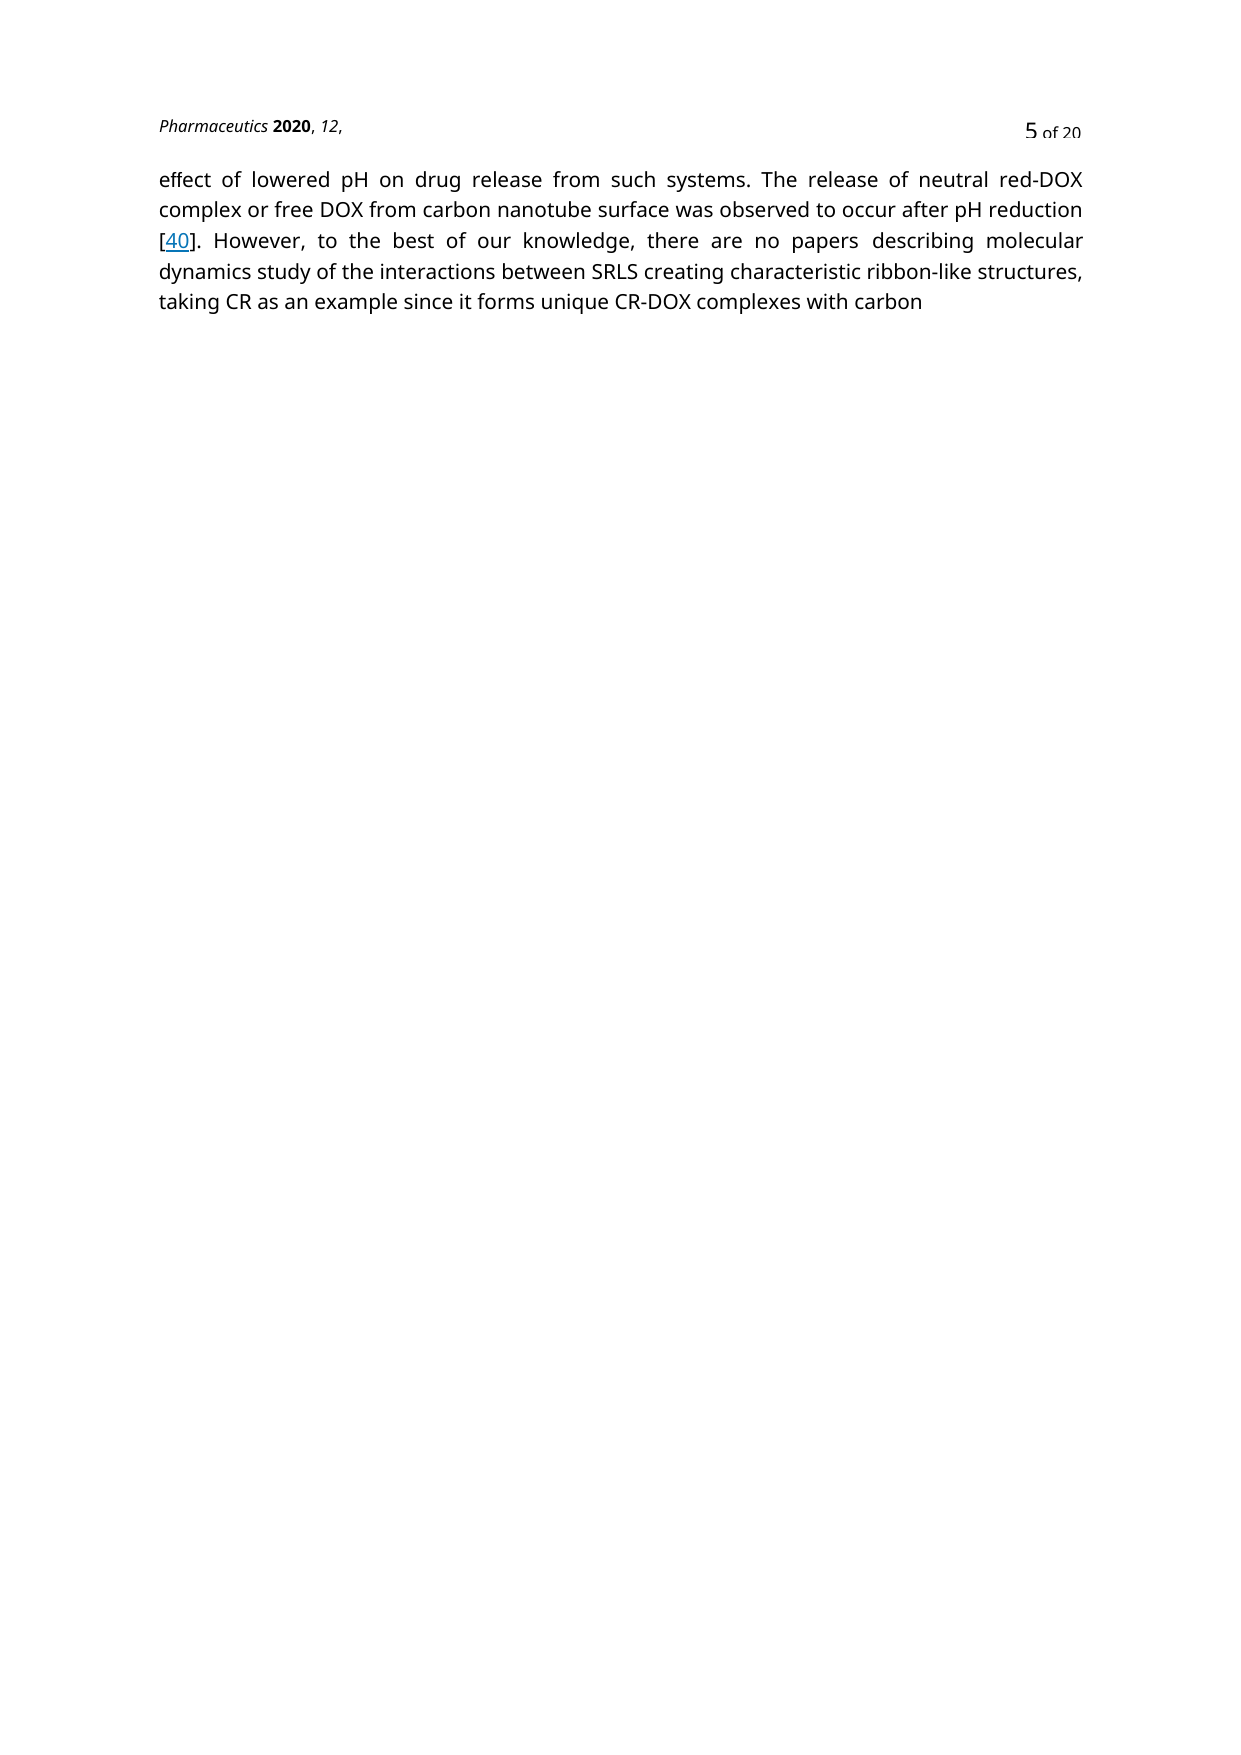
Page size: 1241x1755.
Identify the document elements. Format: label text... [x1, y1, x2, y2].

text effect of lowered pH on drug release from such systems. The release of neutral red-DOX complex or free DOX from carbon nanotube surface was observed to occur after pH reduction [40]. However, to the best of our knowledge, there are no papers describing molecular dynamics study of the interactions between SRLS creating characteristic ribbon-like structures, taking CR as an example since it forms unique CR-DOX complexes with carbon [158, 165, 1083, 316]
